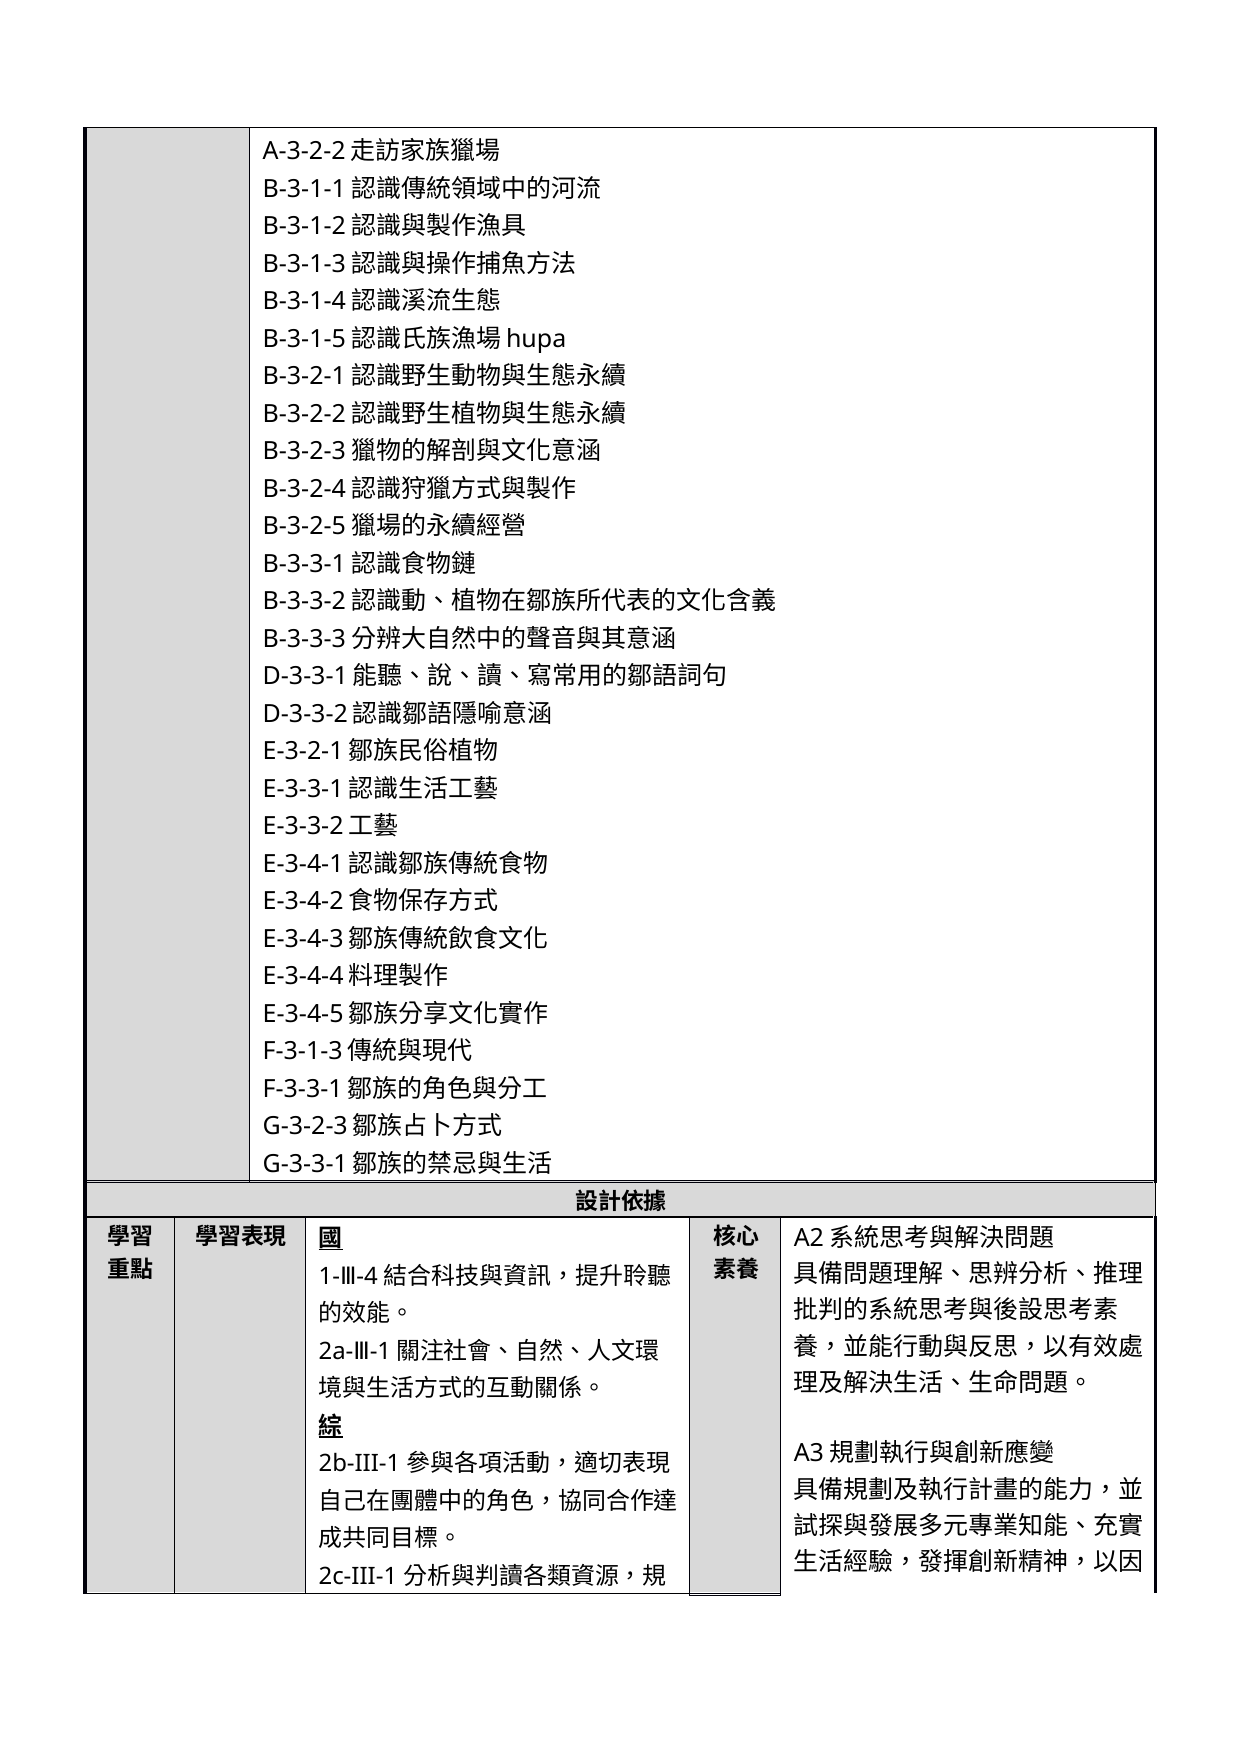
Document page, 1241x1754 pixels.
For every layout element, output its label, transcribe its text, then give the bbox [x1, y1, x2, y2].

table_cell 學習表現 [175, 1218, 305, 1592]
table_cell 設計依據 [87, 1181, 1155, 1216]
table_cell 學習 重點 [87, 1218, 174, 1592]
table_cell [87, 128, 249, 1180]
table_cell A2系統思考與解決問題 具備問題理解、思辨分析、推理批判的系統思考與後設思考素養，並能行動與反思，以有效處理及解決生活、生命問題。 A3規劃執行與創新應變 具備規劃及執行計畫的能力，並試探與發展多元專業知能、充實生活經驗，發揮創新精神，以因 [781, 1216, 1154, 1592]
table_cell 核心 素養 [690, 1218, 780, 1592]
table_cell 國 1-Ⅲ-4 結合科技與資訊，提升聆聽的效能。 2a-Ⅲ-1關注社會、自然、人文環境與生活方式的互動關係。 綜 2b-III-1 參與各項活動，適切表現自己在團體中的角色，協同合作達成共同目標。 2c-III-1 分析與判讀各類資源，規 [306, 1218, 689, 1592]
table_cell A-3-2-2走訪家族獵場 B-3-1-1認識傳統領域中的河流 B-3-1-2認識與製作漁具 B-3-1-3認識與操作捕魚方法 B-3-1-4認識溪流生態 B-3-1-5認識氏族漁場hupa B-3-2-1認識野生動物與生態永續 B-3-2-2認識野生植物與生態永續 B-3-2-3獵物的解剖與文化意涵 B-3-2-4認識狩獵方式與製作 B-3-2-5獵場的永續經營 B-3-3-1認識食物鏈 B-3-3-2認識動、植物在鄒族所代表的文化含義 B-3-3-3分辨大自然中的聲音與其意涵 D-3-3-1能聽、說、讀、寫常用的鄒語詞句 D-3-3-2認識鄒語隱喻意涵 E-3-2-1鄒族民俗植物 E-3-3-1認識生活工藝 E-3-3-2工藝 E-3-4-1認識鄒族傳統食物 E-3-4-2食物保存方式 E-3-4-3鄒族傳統飲食文化 E-3-4-4料理製作 E-3-4-5鄒族分享文化實作 F-3-1-3傳統與現代 F-3-3-1鄒族的角色與分工 G-3-2-3鄒族占卜方式 G-3-3-1鄒族的禁忌與生活 [250, 128, 1154, 1180]
